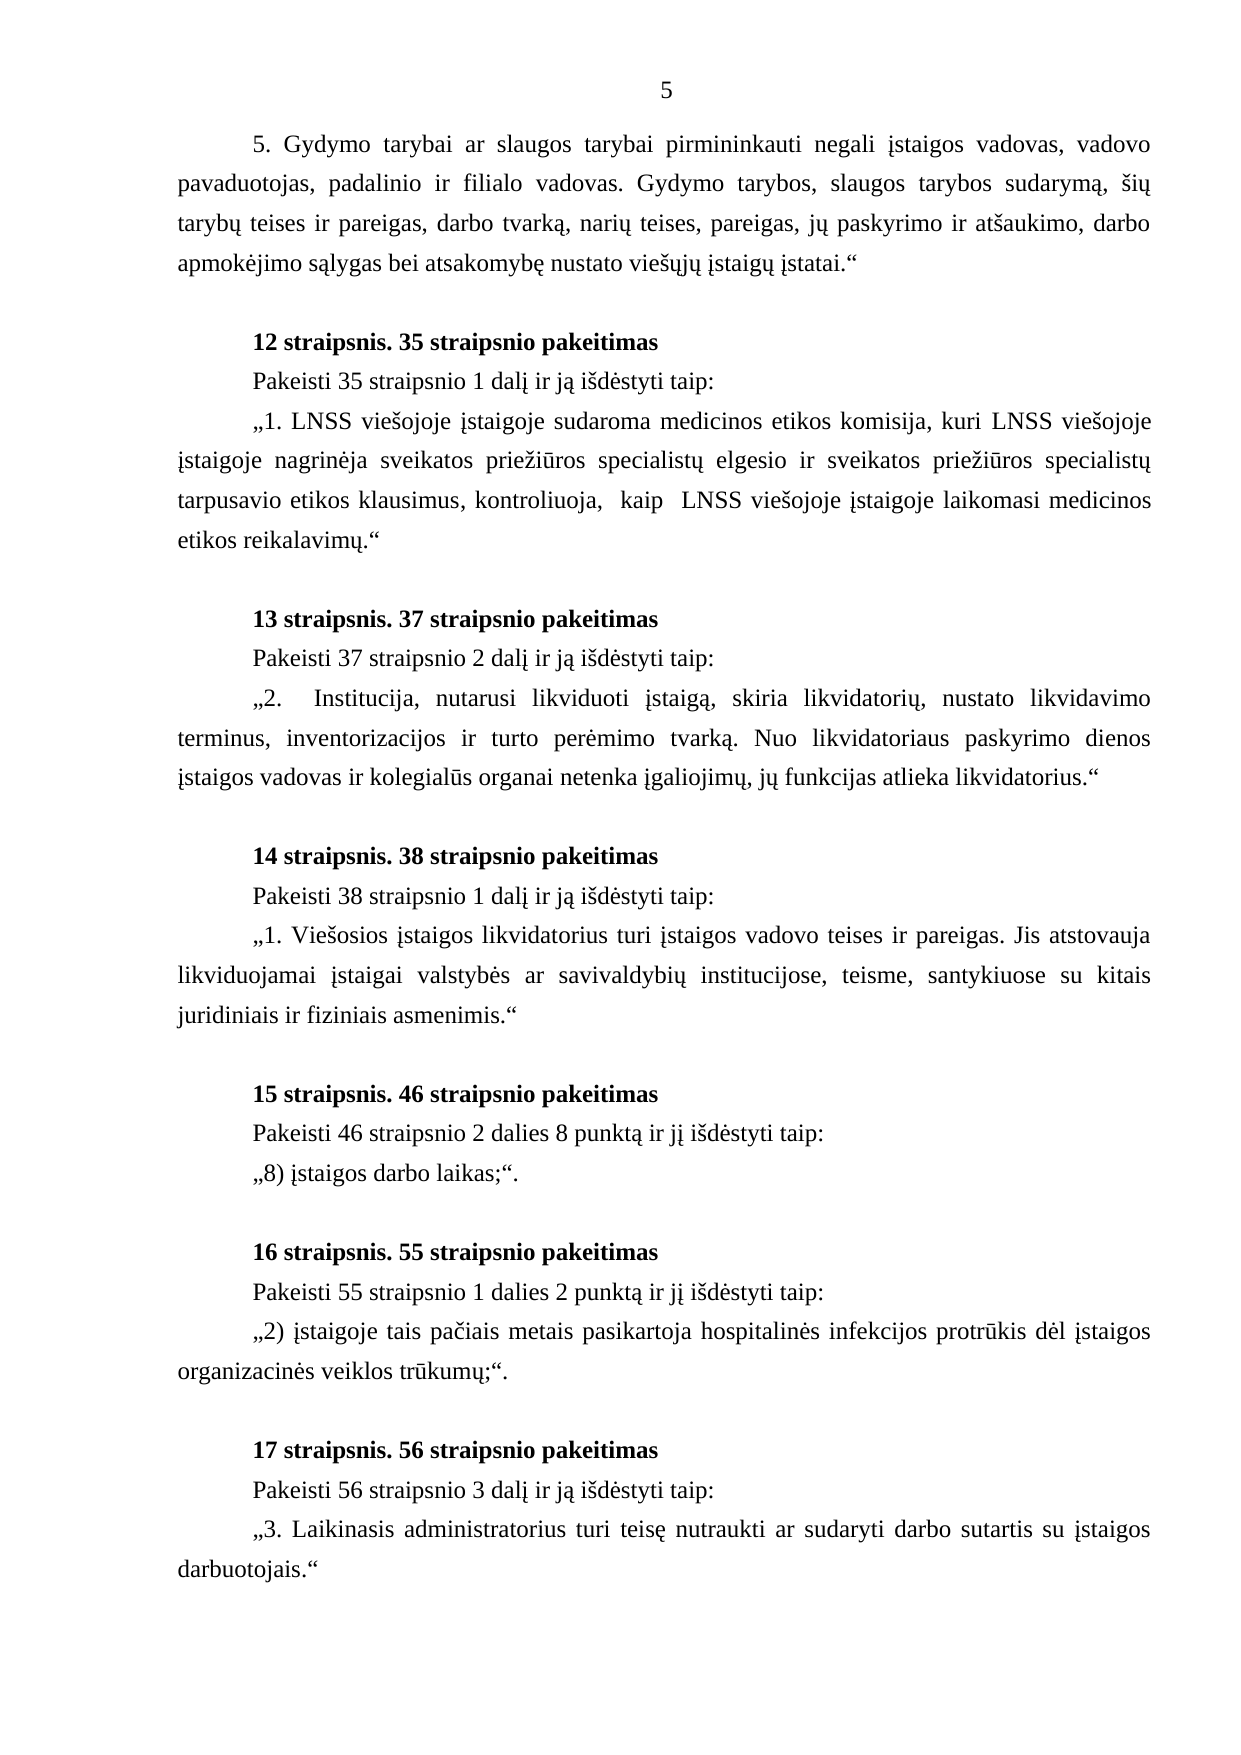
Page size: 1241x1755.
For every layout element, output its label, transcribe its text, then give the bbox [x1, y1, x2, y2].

text Pakeisti 35 straipsnio 1 dalį ir ją išdėstyti taip: [177, 356, 1152, 395]
text „1. LNSS viešojoje įstaigoje sudaroma medicinos etikos komisija, kuri LNSS viešojoje įstaigoje nagrinėja sveikatos priežiūros specialistų elgesio ir sveikatos priežiūros specialistų tarpusavio etikos klausimus, kontroliuoja, kaip LNSS viešojoje įstaigoje laikomasi medicinos etikos reikalavimų.“ [177, 395, 1152, 553]
text Pakeisti 38 straipsnio 1 dalį ir ją išdėstyti taip: [177, 870, 1152, 910]
text Pakeisti 37 straipsnio 2 dalį ir ją išdėstyti taip: [177, 633, 1152, 672]
text 13 straipsnis. 37 straipsnio pakeitimas [177, 593, 1152, 633]
text 12 straipsnis. 35 straipsnio pakeitimas [177, 316, 1152, 356]
text 15 straipsnis. 46 straipsnio pakeitimas [177, 1068, 1152, 1108]
text 17 straipsnis. 56 straipsnio pakeitimas [177, 1424, 1152, 1464]
text 16 straipsnis. 55 straipsnio pakeitimas [177, 1226, 1152, 1266]
text Pakeisti 46 straipsnio 2 dalies 8 punktą ir jį išdėstyti taip: [177, 1108, 1152, 1147]
text „2) įstaigoje tais pačiais metais pasikartoja hospitalinės infekcijos protrūkis dėl įstaigos organizacinės veiklos trūkumų;“. [177, 1306, 1152, 1385]
text 5. Gydymo tarybai ar slaugos tarybai pirmininkauti negali įstaigos vadovas, vadovo pavaduotojas, padalinio ir filialo vadovas. Gydymo tarybos, slaugos tarybos sudarymą, šių tarybų teises ir pareigas, darbo tvarką, narių teises, pareigas, jų paskyrimo ir atšaukimo, darbo apmokėjimo sąlygas bei atsakomybę nustato viešųjų įstaigų įstatai.“ [177, 118, 1152, 276]
text 14 straipsnis. 38 straipsnio pakeitimas [177, 831, 1152, 870]
text „3. Laikinasis administratorius turi teisę nutraukti ar sudaryti darbo sutartis su įstaigos darbuotojais.“ [177, 1503, 1152, 1583]
text Pakeisti 55 straipsnio 1 dalies 2 punktą ir jį išdėstyti taip: [177, 1266, 1152, 1306]
text „2. Institucija, nutarusi likviduoti įstaigą, skiria likvidatorių, nustato likvidavimo terminus, inventorizacijos ir turto perėmimo tvarką. Nuo likvidatoriaus paskyrimo dienos įstaigos vadovas ir kolegialūs organai netenka įgaliojimų, jų funkcijas atlieka likvidatorius.“ [177, 672, 1152, 791]
text Pakeisti 56 straipsnio 3 dalį ir ją išdėstyti taip: [177, 1464, 1152, 1503]
text „1. Viešosios įstaigos likvidatorius turi įstaigos vadovo teises ir pareigas. Jis atstovauja likviduojamai įstaigai valstybės ar savivaldybių institucijose, teisme, santykiuose su kitais juridiniais ir fiziniais asmenimis.“ [177, 910, 1152, 1028]
text „8) įstaigos darbo laikas;“. [177, 1147, 1152, 1187]
